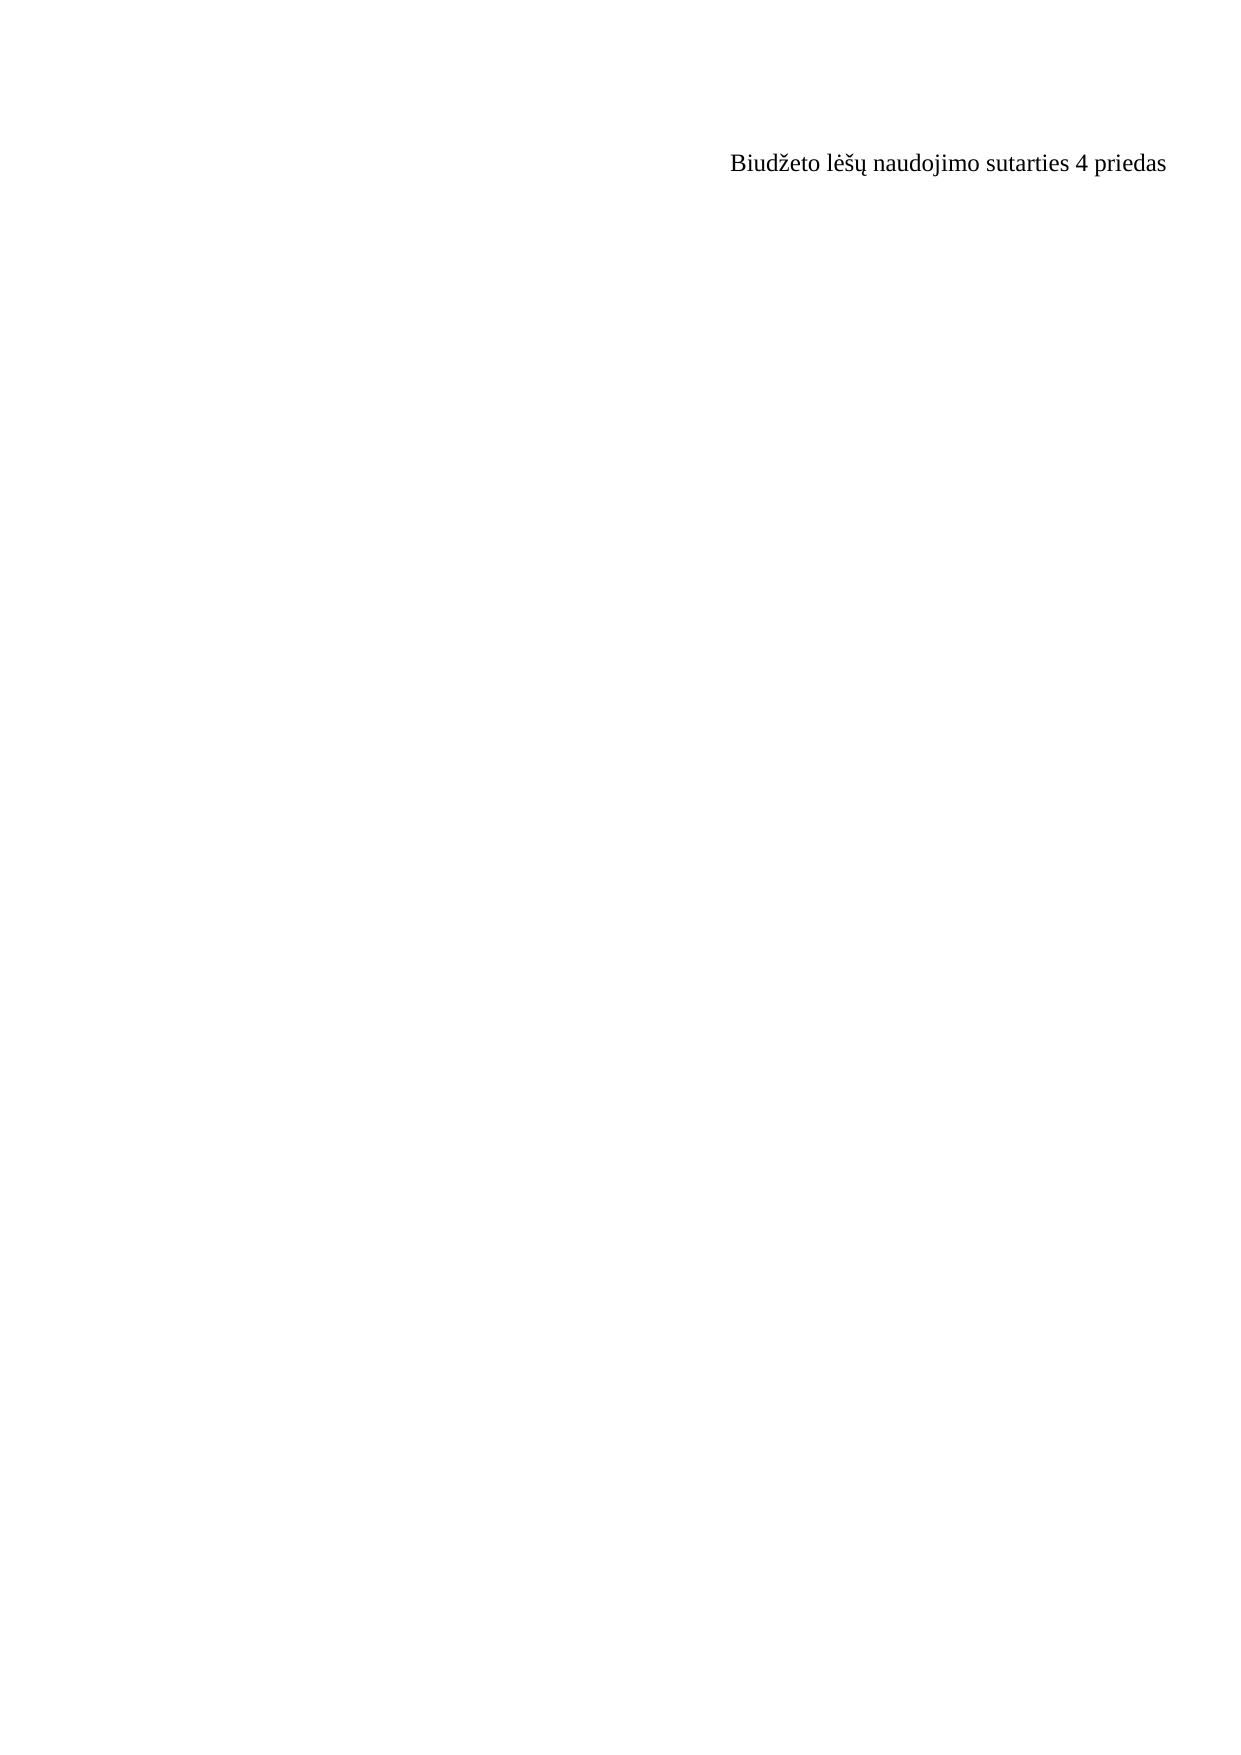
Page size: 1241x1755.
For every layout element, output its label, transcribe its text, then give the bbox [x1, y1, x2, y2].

text Biudžeto lėšų naudojimo sutarties 4 priedas [177, 148, 1167, 176]
